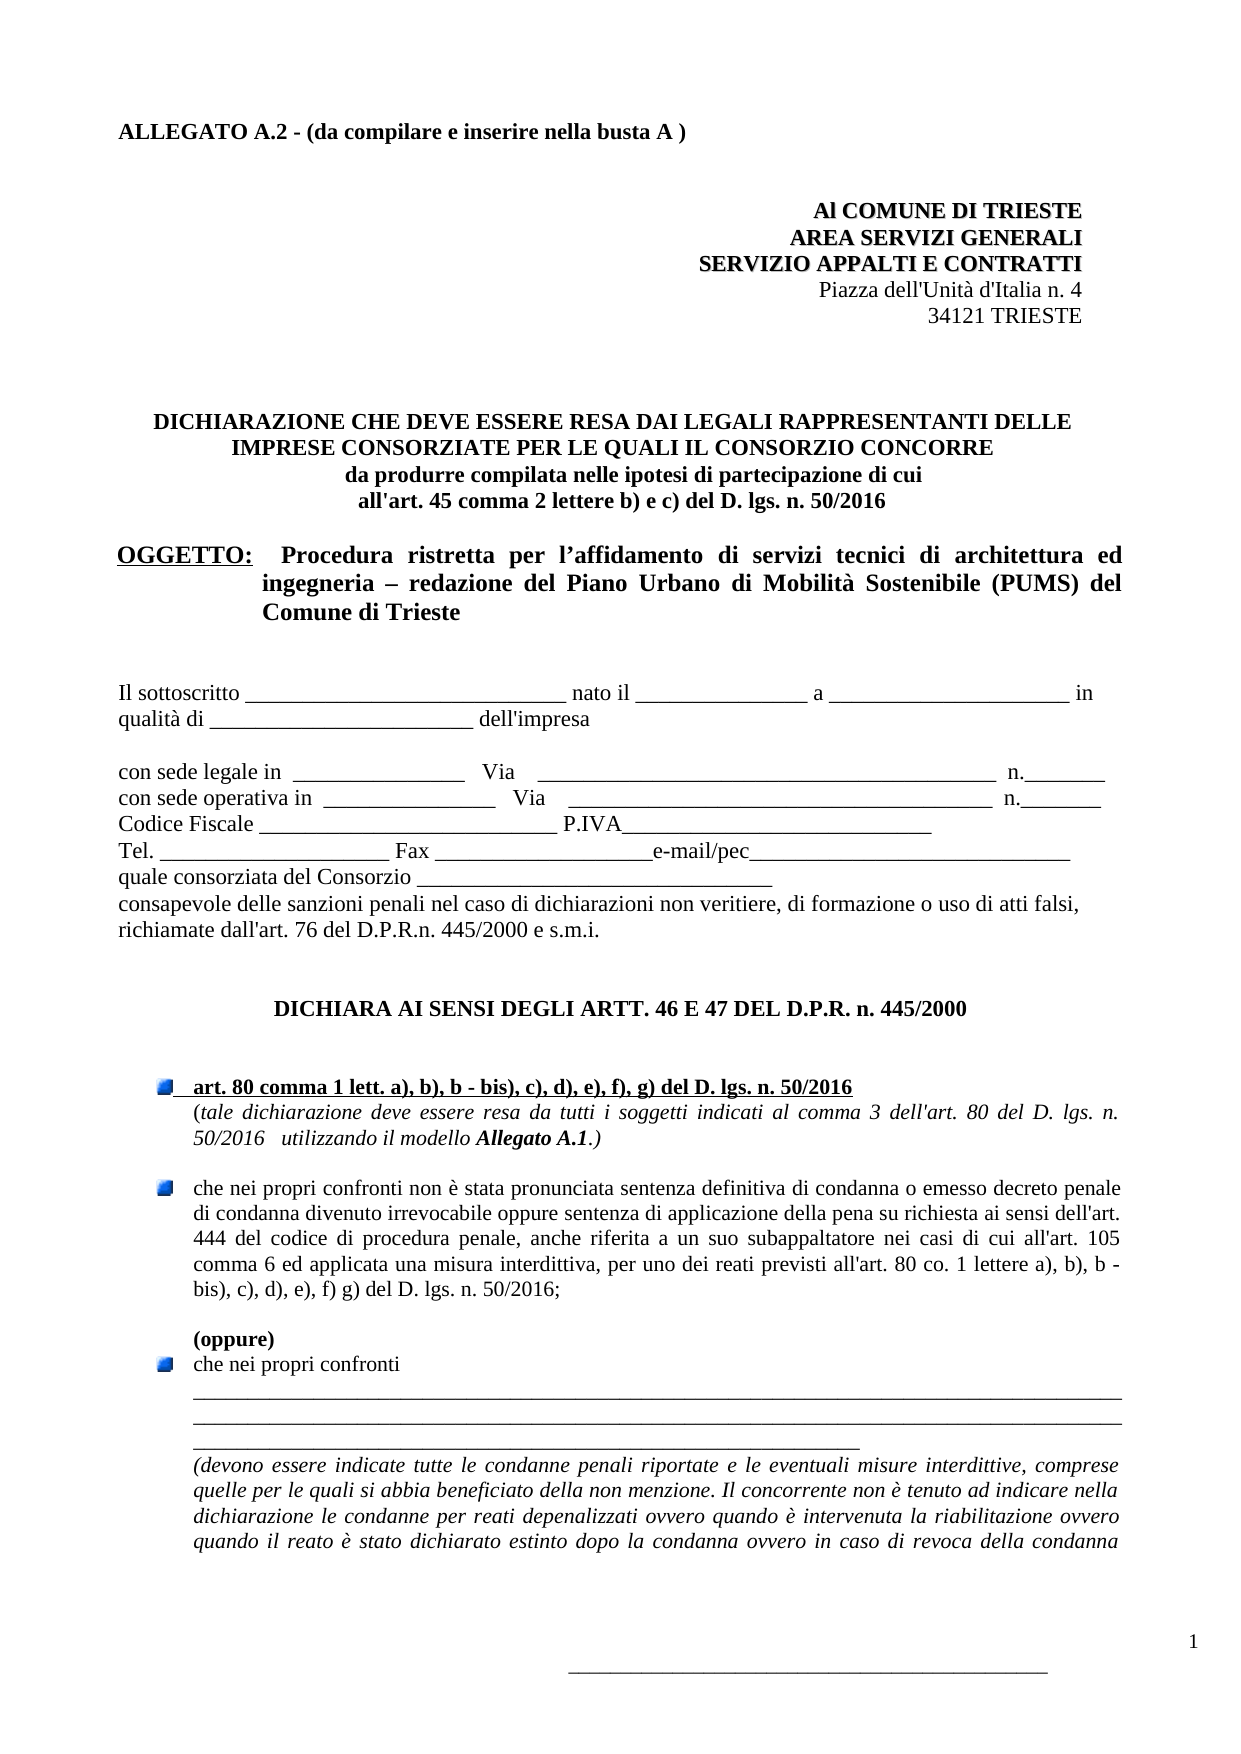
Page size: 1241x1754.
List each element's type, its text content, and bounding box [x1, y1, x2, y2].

text AREA SERVIZI GENERALI [118, 223, 1082, 250]
list (tale dichiarazione deve essere resa da tutti i soggetti indicati al comma 3 dell'art. 80 del D. lgs. n. 50/2016 utilizzando il modello Allegato A.1.) [156, 1099, 1123, 1150]
text Il sottoscritto ____________________________ nato il _______________ a _____________________ in qualità di _______________________ dell'impresa [118, 679, 1123, 731]
text all'art. 45 comma 2 lettere b) e c) del D. lgs. n. 50/2016 [118, 487, 1123, 513]
list (devono essere indicate tutte le condanne penali riportate e le eventuali misure interdittive, comprese quelle per le quali si abbia beneficiato della non menzione. Il concorrente non è tenuto ad indicare nella dichiarazione le condanne per reati depenalizzati ovvero quando è intervenuta la riabilitazione ovvero quando il reato è stato dichiarato estinto dopo la condanna ovvero in caso di revoca della condanna [156, 1452, 1123, 1553]
text da produrre compilata nelle ipotesi di partecipazione di cui [142, 461, 1126, 487]
text consapevole delle sanzioni penali nel caso di dichiarazioni non veritiere, di formazione o uso di atti falsi, richiamate dall'art. 76 del D.P.R.n. 445/2000 e s.m.i. [118, 889, 1123, 942]
text con sede legale in _______________ Via ________________________________________ n._______ [118, 758, 1123, 784]
picture [156, 1179, 173, 1196]
list (oppure) [156, 1326, 1123, 1351]
list che nei propri confronti non è stata pronunciata sentenza definitiva di condanna o emesso decreto penale di condanna divenuto irrevocabile oppure sentenza di applicazione della pena su richiesta ai sensi dell'art. 444 del codice di procedura penale, anche riferita a un suo subappaltatore nei casi di cui all'art. 105 comma 6 ed applicata una misura interdittiva, per uno dei reati previsti all'art. 80 co. 1 lettere a), b), b - bis), c), d), e), f) g) del D. lgs. n. 50/2016; [156, 1175, 1123, 1301]
text con sede operativa in _______________ Via _____________________________________ n._______ [118, 784, 1123, 811]
list art. 80 comma 1 lett. a), b), b - bis), c), d), e), f), g) del D. lgs. n. 50/2016 [156, 1074, 1123, 1099]
text DICHIARAZIONE CHE DEVE ESSERE RESA DAI LEGALI RAPPRESENTANTI DELLE IMPRESE CONSORZIATE PER LE QUALI IL CONSORZIO CONCORRE [140, 408, 1085, 461]
text Tel. ____________________ Fax ___________________e-mail/pec____________________________ quale consorziata del Consorzio _______________________________ [118, 837, 1123, 889]
text Codice Fiscale __________________________ P.IVA___________________________ [118, 811, 1123, 837]
text OGGETTO: Procedura ristretta per l’affidamento di servizi tecnici di architettura ed ingegneria – redazione del Piano Urbano di Mobilità Sostenibile (PUMS) del Comune di Trieste [117, 540, 1123, 626]
text Piazza dell'Unità d'Italia n. 4 [118, 276, 1082, 303]
list che nei propri confronti _______________________________________________________________________________________________________________________________________________________________________________________________________________________________________ [156, 1351, 1123, 1452]
text ALLEGATO A.2 - (da compilare e inserire nella busta A ) [118, 118, 1123, 144]
text DICHIARA AI SENSI DEGLI ARTT. 46 E 47 DEL D.P.R. n. 445/2000 [118, 995, 1123, 1021]
text SERVIZIO APPALTI E CONTRATTI [118, 250, 1082, 276]
text Al COMUNE DI TRIESTE [118, 197, 1082, 223]
picture [156, 1356, 173, 1372]
picture [156, 1078, 173, 1095]
text 34121 TRIESTE [118, 303, 1082, 329]
